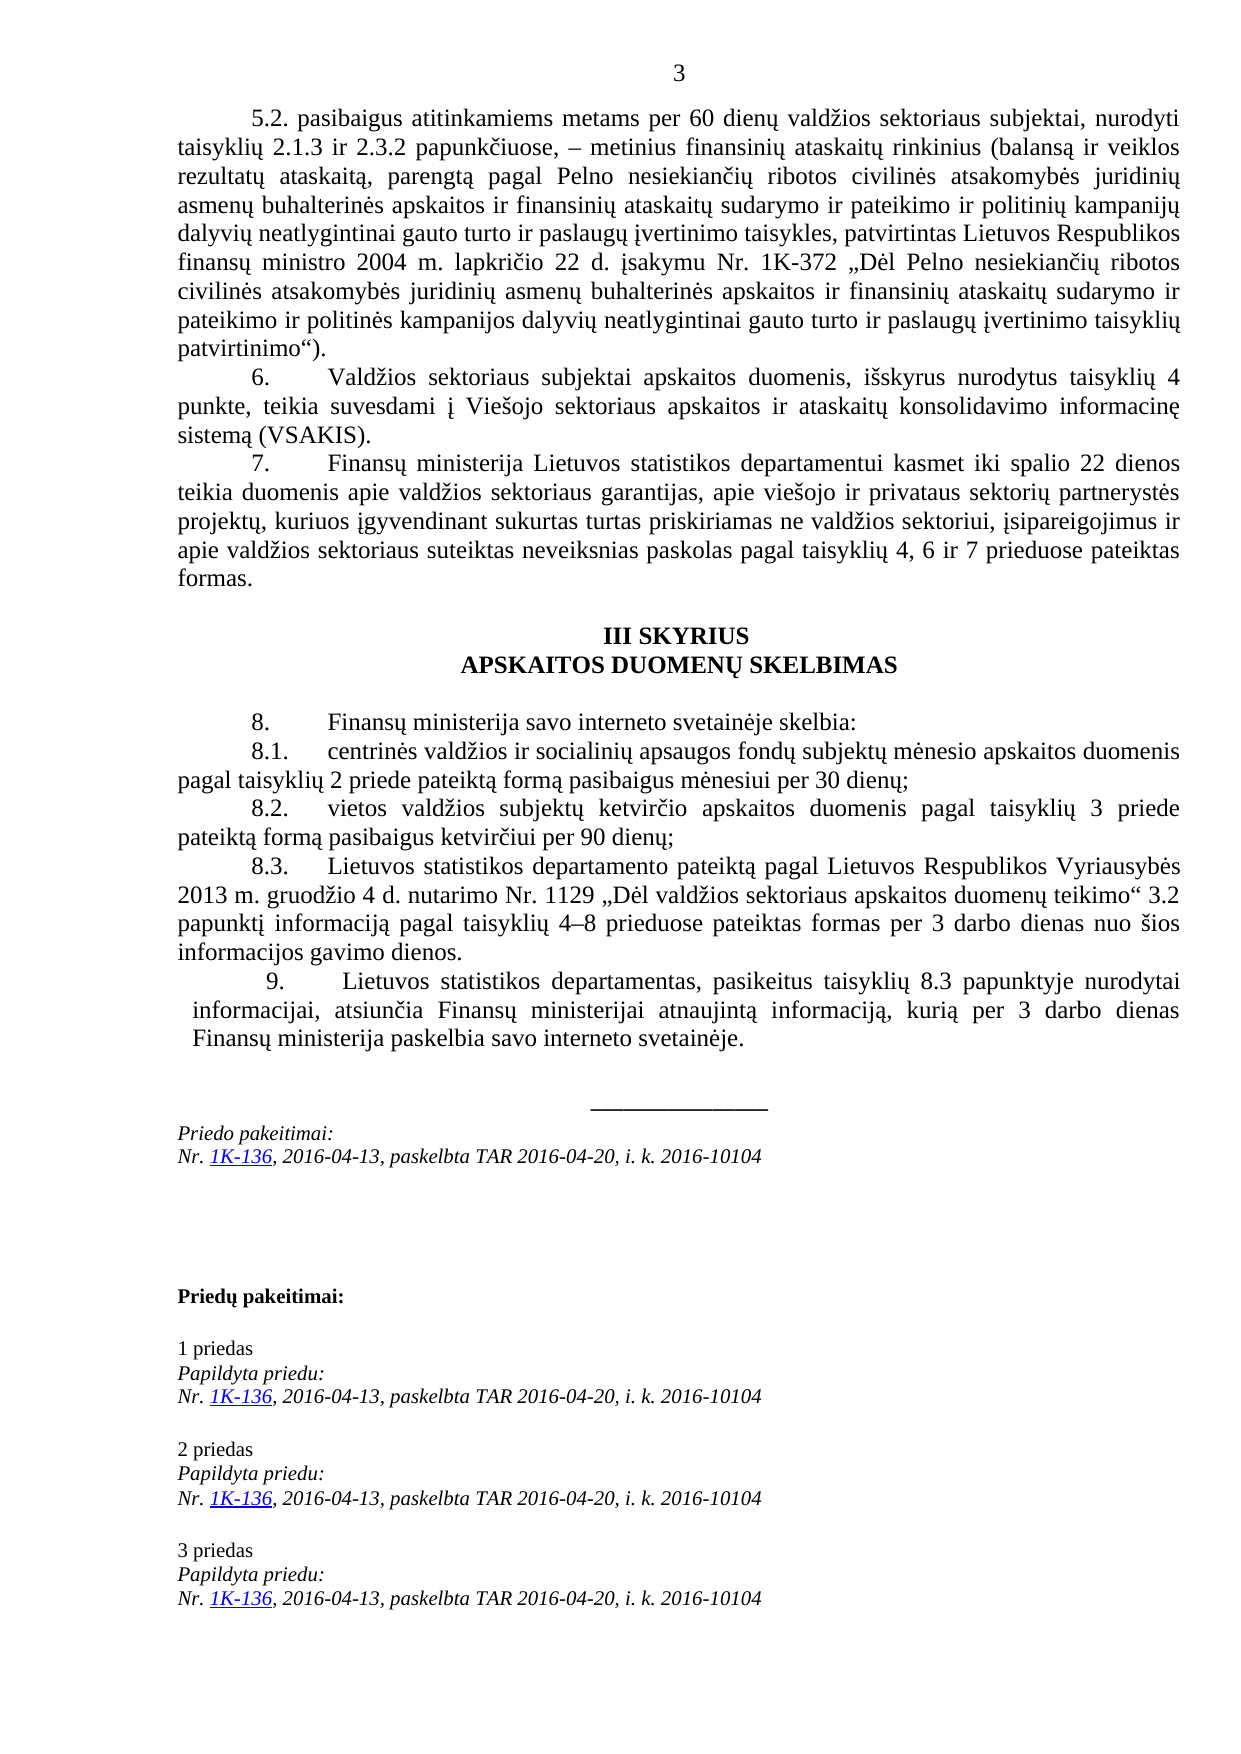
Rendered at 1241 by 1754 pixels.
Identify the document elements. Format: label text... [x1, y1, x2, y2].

text 5.2. pasibaigus atitinkamiems metams per 60 dienų valdžios sektoriaus subjektai, nurodyti taisyklių 2.1.3 ir 2.3.2 papunkčiuose, – metinius finansinių ataskaitų rinkinius (balansą ir veiklos rezultatų ataskaitą, parengtą pagal Pelno nesiekiančių ribotos civilinės atsakomybės juridinių asmenų buhalterinės apskaitos ir finansinių ataskaitų sudarymo ir pateikimo ir politinių kampanijų dalyvių neatlygintinai gauto turto ir paslaugų įvertinimo taisykles, patvirtintas Lietuvos Respublikos finansų ministro 2004 m. lapkričio 22 d. įsakymu Nr. 1K-372 „Dėl Pelno nesiekiančių ribotos civilinės atsakomybės juridinių asmenų buhalterinės apskaitos ir finansinių ataskaitų sudarymo ir pateikimo ir politinės kampanijos dalyvių neatlygintinai gauto turto ir paslaugų įvertinimo taisyklių patvirtinimo“). [177, 103, 1181, 362]
text 9. Lietuvos statistikos departamentas, pasikeitus taisyklių 8.3 papunktyje nurodytai informacijai, atsiunčia Finansų ministerijai atnaujintą informaciją, kurią per 3 darbo dienas Finansų ministerija paskelbia savo interneto svetainėje. [192, 966, 1181, 1052]
text Nr. 1K-136, 2016-04-13, paskelbta TAR 2016-04-20, i. k. 2016-10104 [177, 1485, 1181, 1509]
text 6. Valdžios sektoriaus subjektai apskaitos duomenis, išskyrus nurodytus taisyklių 4 punkte, teikia suvesdami į Viešojo sektoriaus apskaitos ir ataskaitų konsolidavimo informacinę sistemą (VSAKIS). [177, 362, 1181, 448]
text Papildyta priedu: [177, 1360, 1181, 1384]
text Priedo pakeitimai: [177, 1120, 1181, 1144]
text Nr. 1K-136, 2016-04-13, paskelbta TAR 2016-04-20, i. k. 2016-10104 [177, 1586, 1181, 1610]
text ________________ [177, 1081, 1181, 1115]
text III SKYRIUS [177, 621, 1181, 650]
text 8.1. centrinės valdžios ir socialinių apsaugos fondų subjektų mėnesio apskaitos duomenis pagal taisyklių 2 priede pateiktą formą pasibaigus mėnesiui per 30 dienų; [177, 736, 1181, 793]
text Nr. 1K-136, 2016-04-13, paskelbta TAR 2016-04-20, i. k. 2016-10104 [177, 1144, 1181, 1168]
text 7. Finansų ministerija Lietuvos statistikos departamentui kasmet iki spalio 22 dienos teikia duomenis apie valdžios sektoriaus garantijas, apie viešojo ir privataus sektorių partnerystės projektų, kuriuos įgyvendinant sukurtas turtas priskiriamas ne valdžios sektoriui, įsipareigojimus ir apie valdžios sektoriaus suteiktas neveiksnias paskolas pagal taisyklių 4, 6 ir 7 prieduose pateiktas formas. [177, 448, 1181, 592]
text APSKAITOS DUOMENŲ SKELBIMAS [177, 650, 1181, 678]
text 1 priedas [177, 1336, 1181, 1360]
text Papildyta priedu: [177, 1461, 1181, 1485]
text Priedų pakeitimai: [177, 1283, 1181, 1308]
text 8. Finansų ministerija savo interneto svetainėje skelbia: [177, 707, 1181, 736]
text 8.2. vietos valdžios subjektų ketvirčio apskaitos duomenis pagal taisyklių 3 priede pateiktą formą pasibaigus ketvirčiui per 90 dienų; [177, 793, 1181, 851]
text Papildyta priedu: [177, 1562, 1181, 1586]
text Nr. 1K-136, 2016-04-13, paskelbta TAR 2016-04-20, i. k. 2016-10104 [177, 1384, 1181, 1408]
text 8.3. Lietuvos statistikos departamento pateiktą pagal Lietuvos Respublikos Vyriausybės 2013 m. gruodžio 4 d. nutarimo Nr. 1129 „Dėl valdžios sektoriaus apskaitos duomenų teikimo“ 3.2 papunktį informaciją pagal taisyklių 4–8 prieduose pateiktas formas per 3 darbo dienas nuo šios informacijos gavimo dienos. [177, 851, 1181, 966]
text 2 priedas [177, 1437, 1181, 1461]
text 3 priedas [177, 1538, 1181, 1562]
